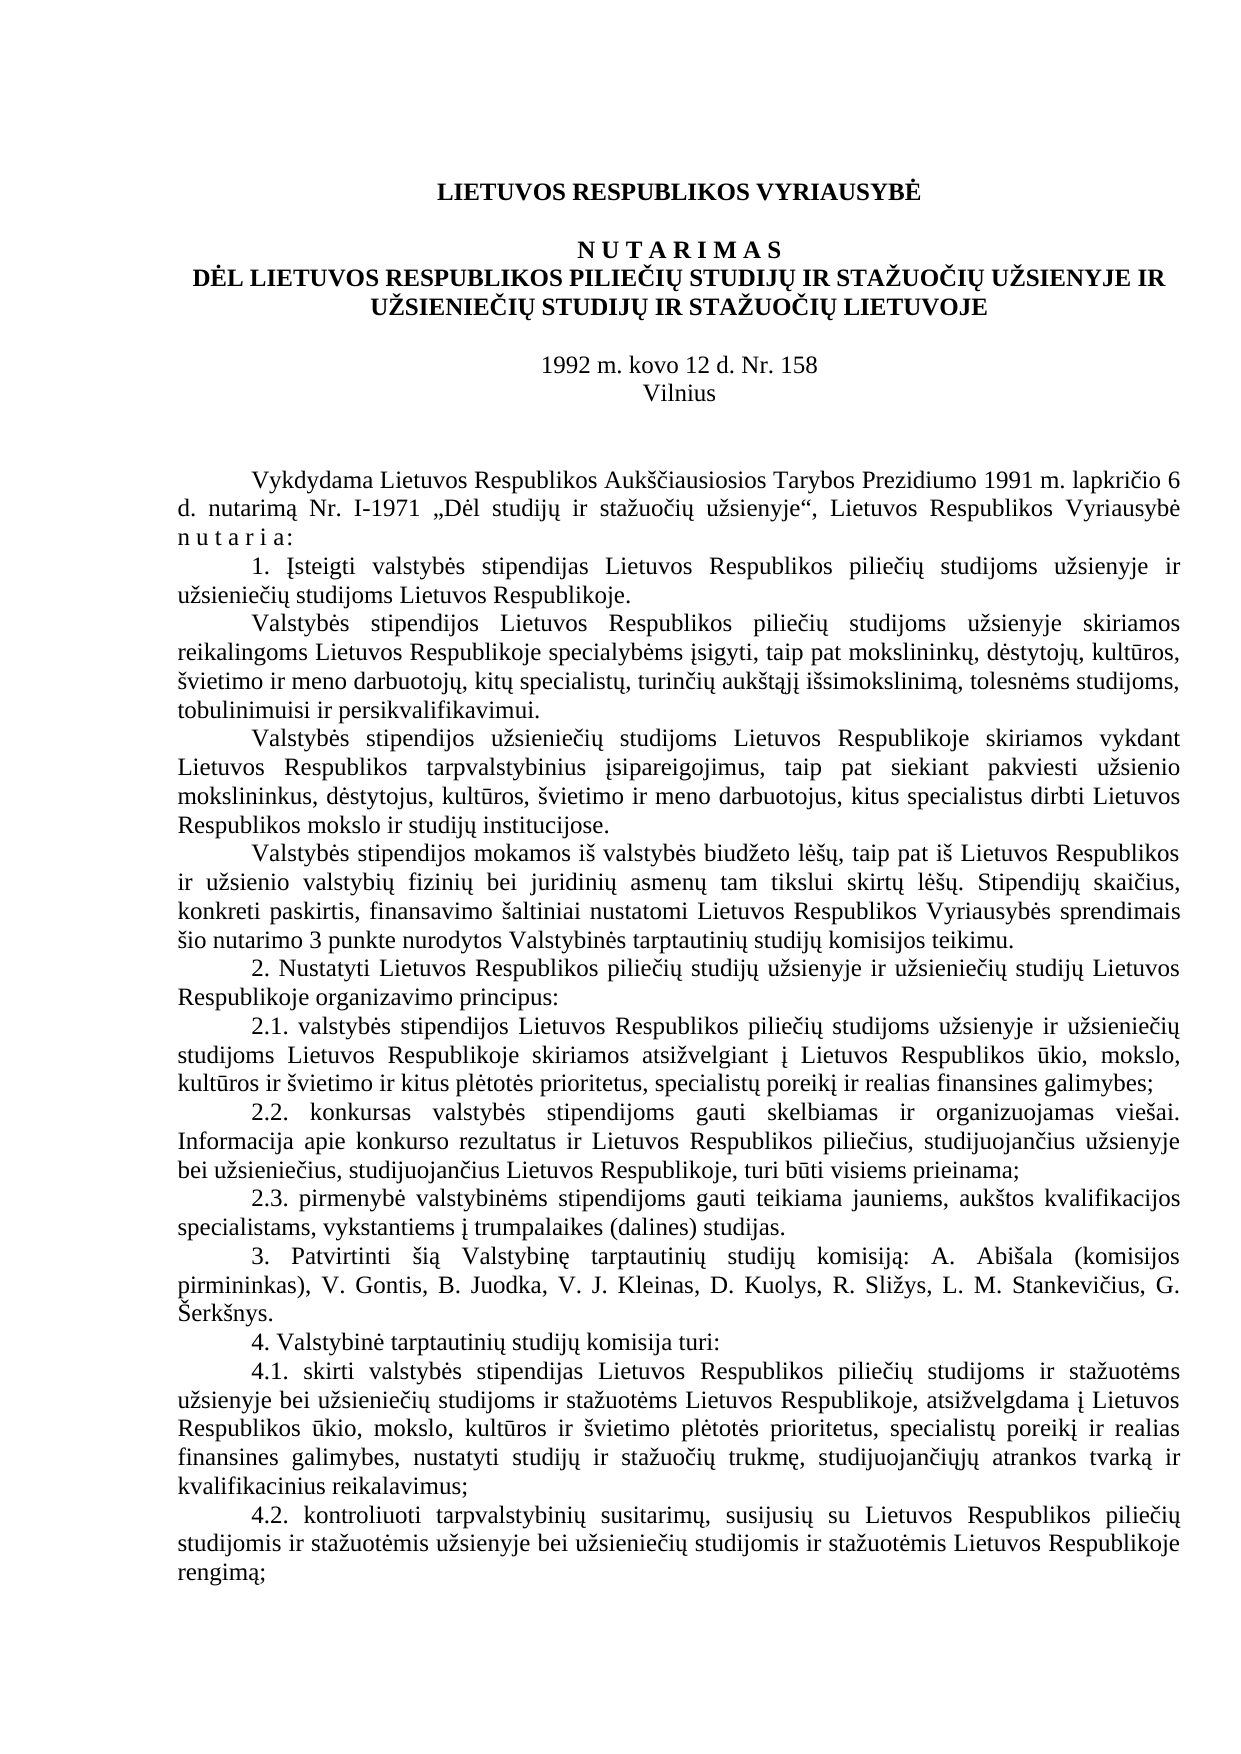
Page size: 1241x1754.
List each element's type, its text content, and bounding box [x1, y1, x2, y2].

text Valstybės stipendijos mokamos iš valstybės biudžeto lėšų, taip pat iš Lietuvos Respublikos ir užsienio valstybių fizinių bei juridinių asmenų tam tikslui skirtų lėšų. Stipendijų skaičius, konkreti paskirtis, finansavimo šaltiniai nustatomi Lietuvos Respublikos Vyriausybės sprendimais šio nutarimo 3 punkte nurodytos Valstybinės tarptautinių studijų komisijos teikimu. [177, 838, 1181, 953]
text 4.1. skirti valstybės stipendijas Lietuvos Respublikos piliečių studijoms ir stažuotėms užsienyje bei užsieniečių studijoms ir stažuotėms Lietuvos Respublikoje, atsižvelgdama į Lietuvos Respublikos ūkio, mokslo, kultūros ir švietimo plėtotės prioritetus, specialistų poreikį ir realias finansines galimybes, nustatyti studijų ir stažuočių trukmę, studijuojančiųjų atrankos tvarką ir kvalifikacinius reikalavimus; [177, 1356, 1181, 1500]
text Valstybės stipendijos užsieniečių studijoms Lietuvos Respublikoje skiriamos vykdant Lietuvos Respublikos tarpvalstybinius įsipareigojimus, taip pat siekiant pakviesti užsienio mokslininkus, dėstytojus, kultūros, švietimo ir meno darbuotojus, kitus specialistus dirbti Lietuvos Respublikos mokslo ir studijų institucijose. [177, 723, 1181, 838]
text 3. Patvirtinti šią Valstybinę tarptautinių studijų komisiją: A. Abišala (komisijos pirmininkas), V. Gontis, B. Juodka, V. J. Kleinas, D. Kuolys, R. Sližys, L. M. Stankevičius, G. Šerkšnys. [177, 1241, 1181, 1327]
text Vykdydama Lietuvos Respublikos Aukščiausiosios Tarybos Prezidiumo 1991 m. lapkričio 6 d. nutarimą Nr. I-1971 „Dėl studijų ir stažuočių užsienyje“, Lietuvos Respublikos Vyriausybė nutaria: [177, 465, 1181, 551]
text N U T A R I M A S [177, 235, 1181, 263]
text LIETUVOS RESPUBLIKOS VYRIAUSYBĖ [177, 177, 1181, 206]
text 2. Nustatyti Lietuvos Respublikos piliečių studijų užsienyje ir užsieniečių studijų Lietuvos Respublikoje organizavimo principus: [177, 953, 1181, 1011]
text 2.2. konkursas valstybės stipendijoms gauti skelbiamas ir organizuojamas viešai. Informacija apie konkurso rezultatus ir Lietuvos Respublikos piliečius, studijuojančius užsienyje bei užsieniečius, studijuojančius Lietuvos Respublikoje, turi būti visiems prieinama; [177, 1097, 1181, 1183]
text 1. Įsteigti valstybės stipendijas Lietuvos Respublikos piliečių studijoms užsienyje ir užsieniečių studijoms Lietuvos Respublikoje. [177, 551, 1181, 608]
text Valstybės stipendijos Lietuvos Respublikos piliečių studijoms užsienyje skiriamos reikalingoms Lietuvos Respublikoje specialybėms įsigyti, taip pat mokslininkų, dėstytojų, kultūros, švietimo ir meno darbuotojų, kitų specialistų, turinčių aukštąjį išsimokslinimą, tolesnėms studijoms, tobulinimuisi ir persikvalifikavimui. [177, 608, 1181, 723]
text DĖL LIETUVOS RESPUBLIKOS PILIEČIŲ STUDIJŲ IR STAŽUOČIŲ UŽSIENYJE IR UŽSIENIEČIŲ STUDIJŲ IR STAŽUOČIŲ LIETUVOJE [177, 263, 1181, 321]
text 4. Valstybinė tarptautinių studijų komisija turi: [177, 1327, 1181, 1356]
text 4.2. kontroliuoti tarpvalstybinių susitarimų, susijusių su Lietuvos Respublikos piliečių studijomis ir stažuotėmis užsienyje bei užsieniečių studijomis ir stažuotėmis Lietuvos Respublikoje rengimą; [177, 1500, 1181, 1586]
text 2.1. valstybės stipendijos Lietuvos Respublikos piliečių studijoms užsienyje ir užsieniečių studijoms Lietuvos Respublikoje skiriamos atsižvelgiant į Lietuvos Respublikos ūkio, mokslo, kultūros ir švietimo ir kitus plėtotės prioritetus, specialistų poreikį ir realias finansines galimybes; [177, 1011, 1181, 1097]
text Vilnius [177, 378, 1181, 407]
text 1992 m. kovo 12 d. Nr. 158 [177, 350, 1181, 378]
text 2.3. pirmenybė valstybinėms stipendijoms gauti teikiama jauniems, aukštos kvalifikacijos specialistams, vykstantiems į trumpalaikes (dalines) studijas. [177, 1183, 1181, 1241]
